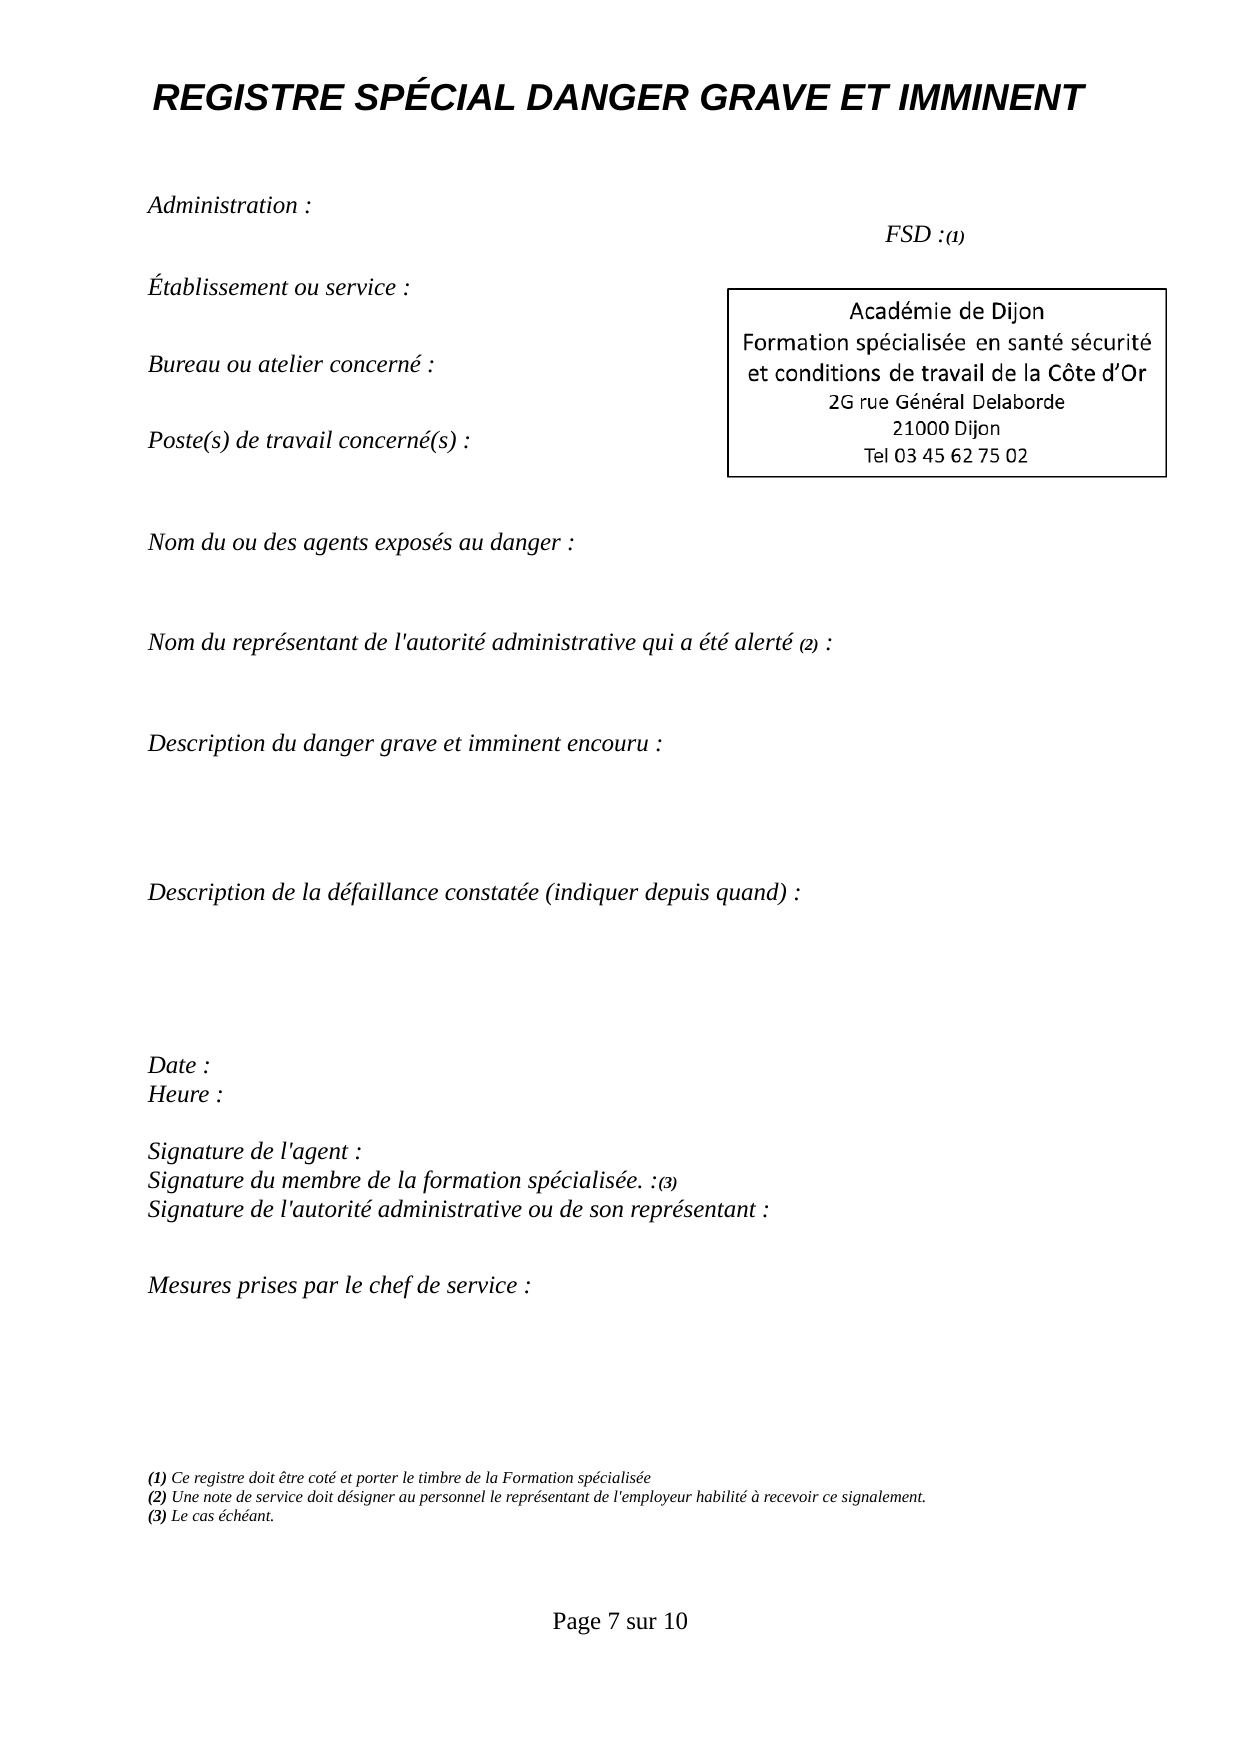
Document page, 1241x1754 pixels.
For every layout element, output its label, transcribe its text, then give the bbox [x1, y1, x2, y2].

text Établissement ou service : [148, 272, 1093, 301]
text FSD :(1) [811, 219, 1093, 248]
text Administration : [148, 190, 1093, 219]
text [729, 349, 1093, 377]
text (2) Une note de service doit désigner au personnel le représentant de l'employeur habilité à recevoir ce signalement. [148, 1487, 1093, 1506]
text Signature de l'autorité administrative ou de son représentant : [148, 1194, 1093, 1222]
text Description du danger grave et imminent encouru : [148, 728, 1093, 757]
subtitle REGISTRE SPÉCIAL DANGER GRAVE ET IMMINENT [148, 75, 1093, 118]
text Description de la défaillance constatée (indiquer depuis quand) : [148, 877, 1093, 906]
text Bureau ou atelier concerné : [148, 349, 727, 377]
text Poste(s) de travail concerné(s) : [148, 426, 727, 454]
text Signature du membre de la formation spécialisée. :(3) [148, 1165, 1093, 1194]
text Nom du ou des agents exposés au danger : [148, 527, 1093, 555]
text Mesures prises par le chef de service : [148, 1271, 1093, 1299]
text (3) Le cas échéant. [148, 1506, 1093, 1525]
text Nom du représentant de l'autorité administrative qui a été alerté (2) : [148, 627, 1093, 656]
text [729, 426, 1093, 454]
text (1) Ce registre doit être coté et porter le timbre de la Formation spécialisée [148, 1468, 1093, 1487]
text Signature de l'agent : [148, 1136, 1093, 1165]
text Date : [148, 1050, 1093, 1079]
text Heure : [148, 1079, 1093, 1107]
